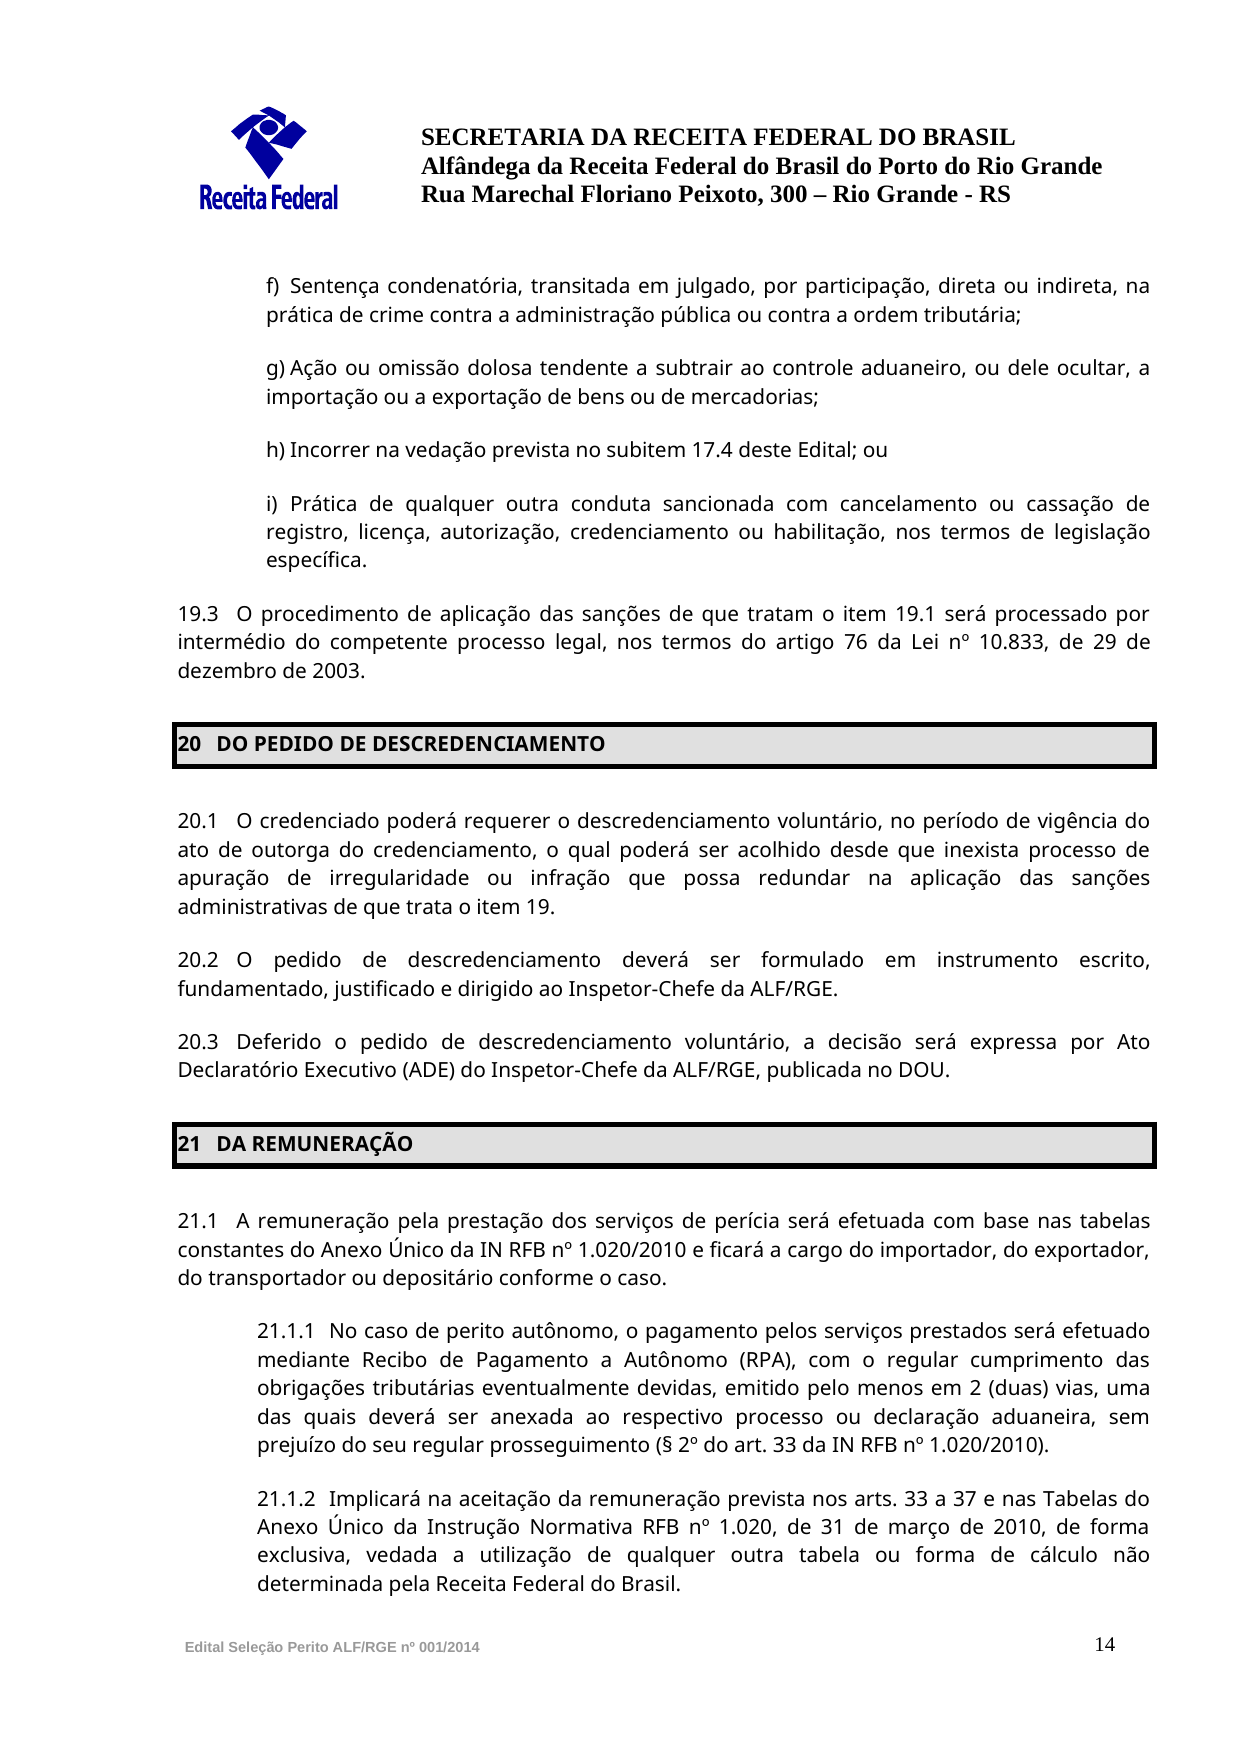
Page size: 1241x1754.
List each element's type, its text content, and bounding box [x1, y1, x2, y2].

list Incorrer na vedação prevista no subitem 17.4 deste Edital; ou [266, 435, 1152, 464]
list O credenciado poderá requerer o descredenciamento voluntário, no período de vigência do ato de outorga do credenciamento, o qual poderá ser acolhido desde que inexista processo de apuração de irregularidade ou infração que possa redundar na aplicação das sanções administrativas de que trata o item 19. [177, 807, 1152, 920]
list A remuneração pela prestação dos serviços de perícia será efetuada com base nas tabelas constantes do Anexo Único da IN RFB nº 1.020/2010 e ficará a cargo do importador, do exportador, do transportador ou depositário conforme o caso. [177, 1206, 1152, 1292]
list O pedido de descredenciamento deverá ser formulado em instrumento escrito, fundamentado, justificado e dirigido ao Inspetor-Chefe da ALF/RGE. [177, 945, 1152, 1002]
list Prática de qualquer outra conduta sancionada com cancelamento ou cassação de registro, licença, autorização, credenciamento ou habilitação, nos termos de legislação específica. [266, 489, 1152, 574]
list DA REMUNERAÇÃO [177, 1127, 1152, 1163]
list O procedimento de aplicação das sanções de que tratam o item 19.1 será processado por intermédio do competente processo legal, nos termos do artigo 76 da Lei nº 10.833, de 29 de dezembro de 2003. [177, 599, 1152, 684]
list Ação ou omissão dolosa tendente a subtrair ao controle aduaneiro, ou dele ocultar, a importação ou a exportação de bens ou de mercadorias; [266, 353, 1152, 410]
text 21.1.1 No caso de perito autônomo, o pagamento pelos serviços prestados será efetuado mediante Recibo de Pagamento a Autônomo (RPA), com o regular cumprimento das obrigações tributárias eventualmente devidas, emitido pelo menos em 2 (duas) vias, uma das quais deverá ser anexada ao respectivo processo ou declaração aduaneira, sem prejuízo do seu regular prosseguimento (§ 2º do art. 33 da IN RFB nº 1.020/2010). [257, 1317, 1152, 1459]
list Deferido o pedido de descredenciamento voluntário, a decisão será expressa por Ato Declaratório Executivo (ADE) do Inspetor-Chefe da ALF/RGE, publicada no DOU. [177, 1027, 1152, 1084]
list Sentença condenatória, transitada em julgado, por participação, direta ou indireta, na prática de crime contra a administração pública ou contra a ordem tributária; [266, 272, 1152, 328]
text 21.1.2 Implicará na aceitação da remuneração prevista nos arts. 33 a 37 e nas Tabelas do Anexo Único da Instrução Normativa RFB nº 1.020, de 31 de março de 2010, de forma exclusiva, vedada a utilização de qualquer outra tabela ou forma de cálculo não determinada pela Receita Federal do Brasil. [257, 1484, 1152, 1597]
list DO PEDIDO DE DESCREDENCIAMENTO [177, 727, 1152, 764]
